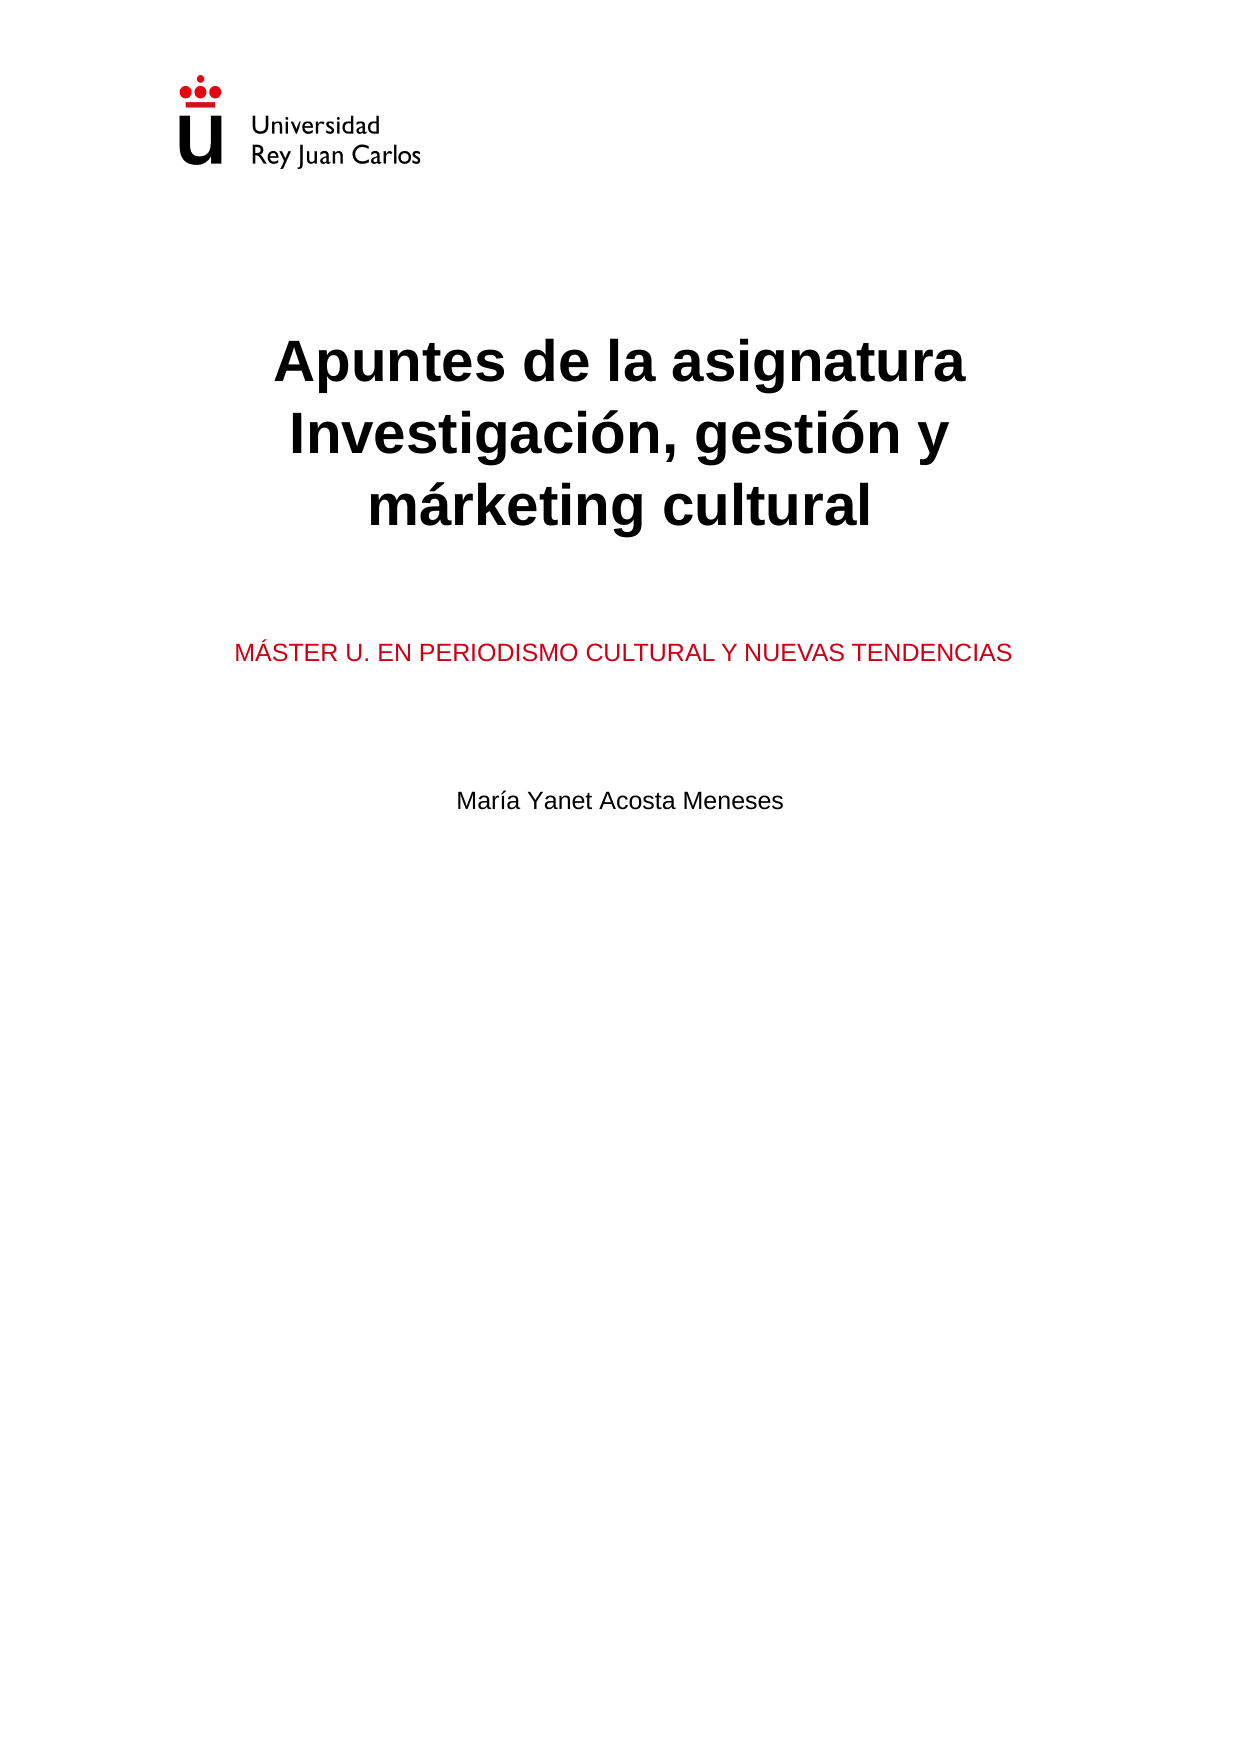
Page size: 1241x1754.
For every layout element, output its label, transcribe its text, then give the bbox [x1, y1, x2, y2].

picture [178, 75, 421, 169]
title Apuntes de la asignatura Investigación, gestión y márketing cultural [177, 327, 1063, 537]
text MÁSTER U. EN PERIODISMO CULTURAL Y NUEVAS TENDENCIAS [177, 638, 1063, 667]
text María Yanet Acosta Meneses [177, 786, 1063, 815]
